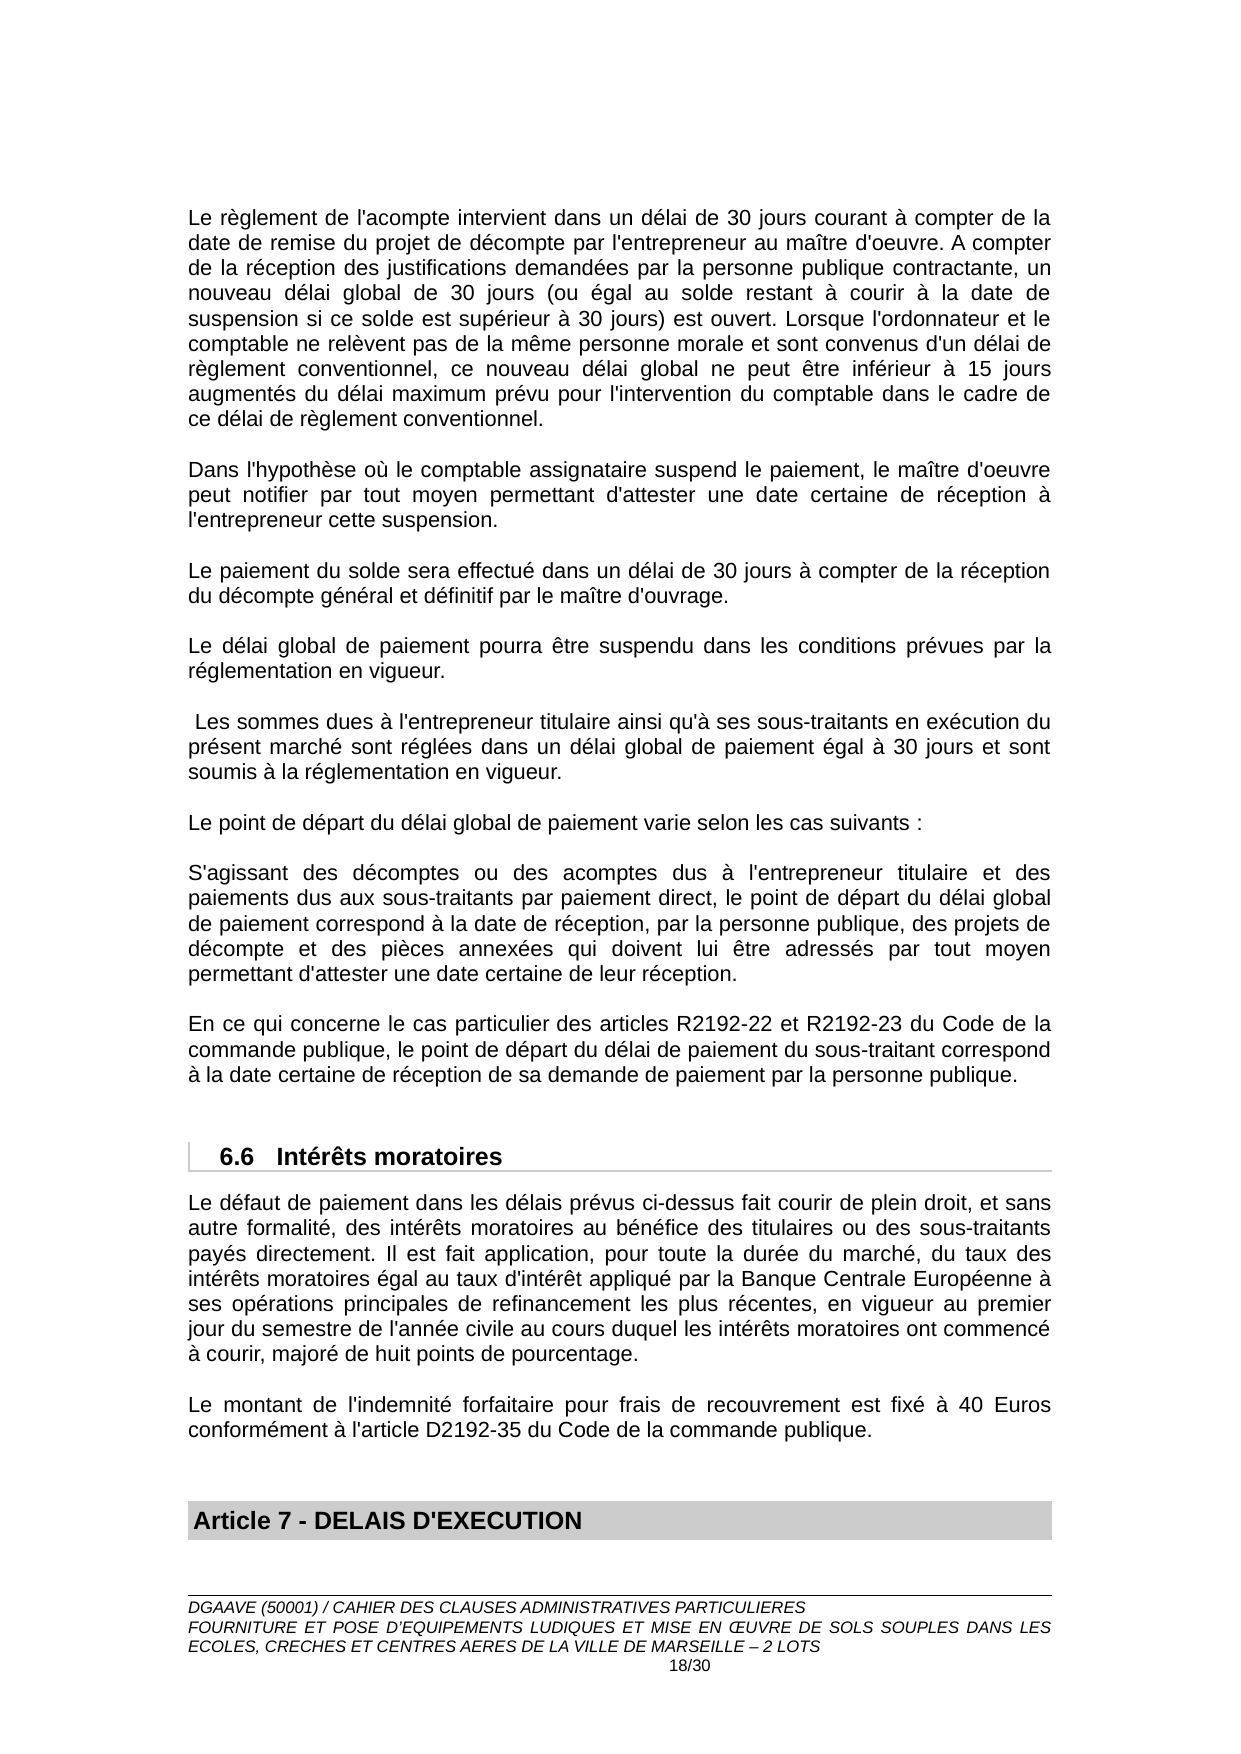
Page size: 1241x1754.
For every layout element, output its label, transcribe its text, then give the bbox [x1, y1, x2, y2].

subtitle DELAIS D'EXECUTION [190, 1503, 1050, 1538]
text Le montant de l'indemnité forfaitaire pour frais de recouvrement est fixé à 40 Euros conformément à l'article D2192-35 du Code de la commande publique. [188, 1392, 1052, 1442]
text Le point de départ du délai global de paiement varie selon les cas suivants : [188, 809, 1052, 835]
text Dans l'hypothèse où le comptable assignataire suspend le paiement, le maître d'oeuvre peut notifier par tout moyen permettant d'attester une date certaine de réception à l'entrepreneur cette suspension. [188, 457, 1052, 532]
text Le paiement du solde sera effectué dans un délai de 30 jours à compter de la réception du décompte général et définitif par le maître d'ouvrage. [188, 557, 1052, 608]
text Le défaut de paiement dans les délais prévus ci-dessus fait courir de plein droit, et sans autre formalité, des intérêts moratoires au bénéfice des titulaires ou des sous-traitants payés directement. Il est fait application, pour toute la durée du marché, du taux des intérêts moratoires égal au taux d'intérêt appliqué par la Banque Centrale Européenne à ses opérations principales de refinancement les plus récentes, en vigueur au premier jour du semestre de l'année civile au cours duquel les intérêts moratoires ont commencé à courir, majoré de huit points de pourcentage. [188, 1190, 1052, 1367]
text Le règlement de l'acompte intervient dans un délai de 30 jours courant à compter de la date de remise du projet de décompte par l'entrepreneur au maître d'oeuvre. A compter de la réception des justifications demandées par la personne publique contractante, un nouveau délai global de 30 jours (ou égal au solde restant à courir à la date de suspension si ce solde est supérieur à 30 jours) est ouvert. Lorsque l'ordonnateur et le comptable ne relèvent pas de la même personne morale et sont convenus d'un délai de règlement conventionnel, ce nouveau délai global ne peut être inférieur à 15 jours augmentés du délai maximum prévu pour l'intervention du comptable dans le cadre de ce délai de règlement conventionnel. [188, 204, 1052, 431]
text En ce qui concerne le cas particulier des articles R2192-22 et R2192-23 du Code de la commande publique, le point de départ du délai de paiement du sous-traitant correspond à la date certaine de réception de sa demande de paiement par la personne publique. [188, 1011, 1052, 1087]
text Les sommes dues à l'entrepreneur titulaire ainsi qu'à ses sous-traitants en exécution du présent marché sont réglées dans un délai global de paiement égal à 30 jours et sont soumis à la réglementation en vigueur. [188, 709, 1052, 784]
text Le délai global de paiement pourra être suspendu dans les conditions prévues par la réglementation en vigueur. [188, 633, 1052, 683]
subtitle Intérêts moratoires [190, 1142, 1052, 1170]
text S'agissant des décomptes ou des acomptes dus à l'entrepreneur titulaire et des paiements dus aux sous-traitants par paiement direct, le point de départ du délai global de paiement correspond à la date de réception, par la personne publique, des projets de décompte et des pièces annexées qui doivent lui être adressés par tout moyen permettant d'attester une date certaine de leur réception. [188, 860, 1052, 986]
